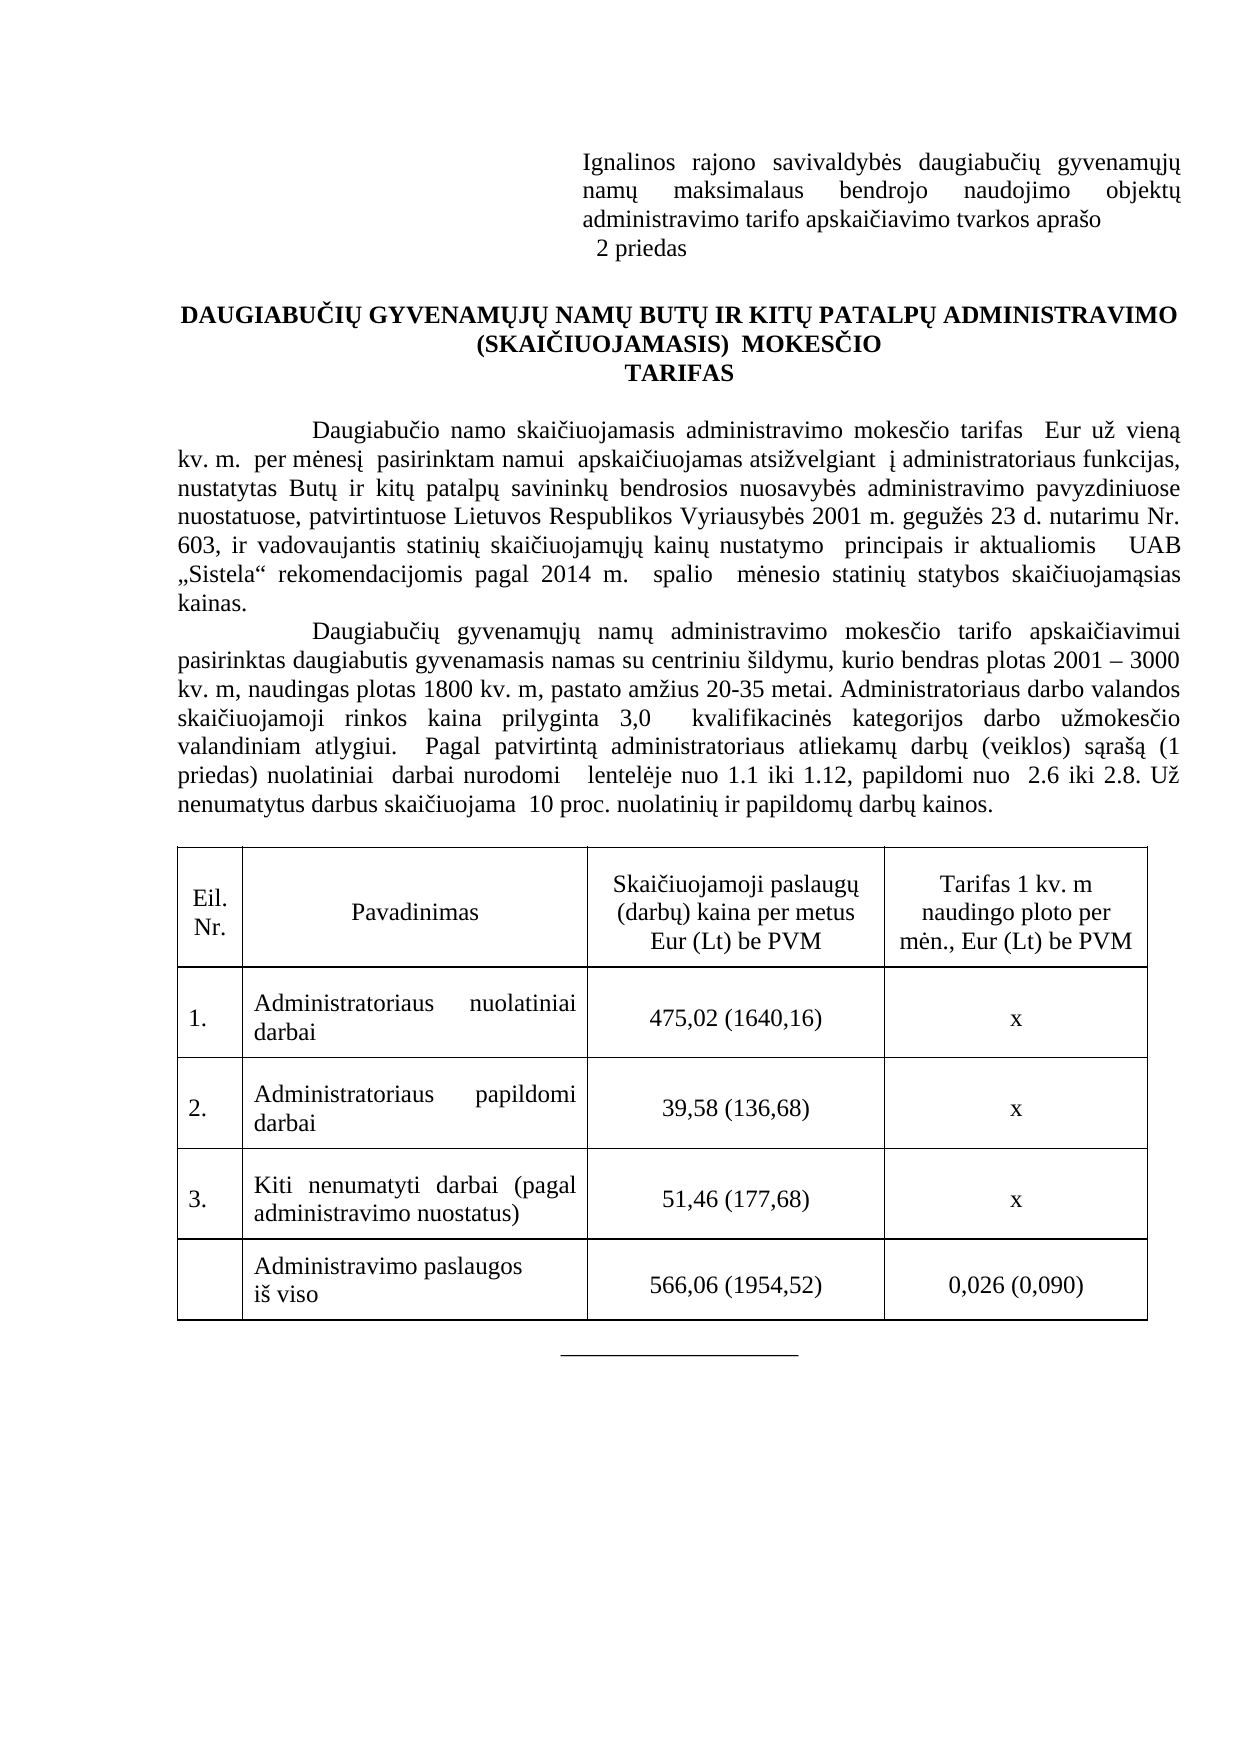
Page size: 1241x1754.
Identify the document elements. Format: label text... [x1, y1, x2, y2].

table_header Pavadinimas [243, 848, 587, 966]
text Daugiabučių gyvenamųjų namų administravimo mokesčio tarifo apskaičiavimui pasirinktas daugiabutis gyvenamasis namas su centriniu šildymu, kurio bendras plotas 2001 – 3000 kv. m, naudingas plotas 1800 kv. m, pastato amžius 20-35 metai. Administratoriaus darbo valandos skaičiuojamoji rinkos kaina prilyginta 3,0 kvalifikacinės kategorijos darbo užmokesčio valandiniam atlygiui. Pagal patvirtintą administratoriaus atliekamų darbų (veiklos) sąrašą (1 priedas) nuolatiniai darbai nurodomi lentelėje nuo 1.1 iki 1.12, papildomi nuo 2.6 iki 2.8. Už nenumatytus darbus skaičiuojama 10 proc. nuolatinių ir papildomų darbų kainos. [177, 616, 1181, 818]
text TARIFAS [177, 358, 1181, 386]
table_cell Administratoriaus papildomi darbai [243, 1058, 587, 1147]
table_cell 475,02 (1640,16) [588, 968, 884, 1057]
table_cell Administratoriaus nuolatiniai darbai [243, 968, 587, 1057]
table_cell x [885, 1149, 1147, 1238]
table_cell Administravimo paslaugos iš viso [243, 1240, 587, 1319]
table_header Eil. Nr. [178, 848, 242, 966]
table_cell 51,46 (177,68) [588, 1149, 884, 1238]
table_cell 566,06 (1954,52) [588, 1240, 884, 1319]
table_cell x [885, 1058, 1147, 1147]
table_cell Kiti nenumatyti darbai (pagal administravimo nuostatus) [243, 1149, 587, 1238]
text ___________________ [177, 1331, 1181, 1359]
table_cell 3. [178, 1149, 242, 1238]
table_cell 39,58 (136,68) [588, 1058, 884, 1147]
table_cell 0,026 (0,090) [885, 1240, 1147, 1319]
text DAUGIABUČIŲ GYVENAMŲJŲ NAMŲ BUTŲ IR KITŲ PATALPŲ ADMINISTRAVIMO (SKAIČIUOJAMASIS) MOKESČIO [177, 300, 1181, 358]
table_cell [178, 1240, 242, 1319]
table_header Skaičiuojamoji paslaugų (darbų) kaina per metus Eur (Lt) be PVM [588, 848, 884, 966]
text 2 priedas [177, 233, 1181, 262]
table_cell 1. [178, 968, 242, 1057]
text Ignalinos rajono savivaldybės daugiabučių gyvenamųjų namų maksimalaus bendrojo naudojimo objektų administravimo tarifo apskaičiavimo tvarkos aprašo [582, 147, 1181, 233]
table_cell x [885, 968, 1147, 1057]
text Daugiabučio namo skaičiuojamasis administravimo mokesčio tarifas Eur už vieną kv. m. per mėnesį pasirinktam namui apskaičiuojamas atsižvelgiant į administratoriaus funkcijas, nustatytas Butų ir kitų patalpų savininkų bendrosios nuosavybės administravimo pavyzdiniuose nuostatuose, patvirtintuose Lietuvos Respublikos Vyriausybės 2001 m. gegužės 23 d. nutarimu Nr. 603, ir vadovaujantis statinių skaičiuojamųjų kainų nustatymo principais ir aktualiomis UAB „Sistela“ rekomendacijomis pagal 2014 m. spalio mėnesio statinių statybos skaičiuojamąsias kainas. [177, 415, 1181, 616]
table_cell 2. [178, 1058, 242, 1147]
table_header Tarifas 1 kv. m naudingo ploto per mėn., Eur (Lt) be PVM [885, 848, 1147, 966]
